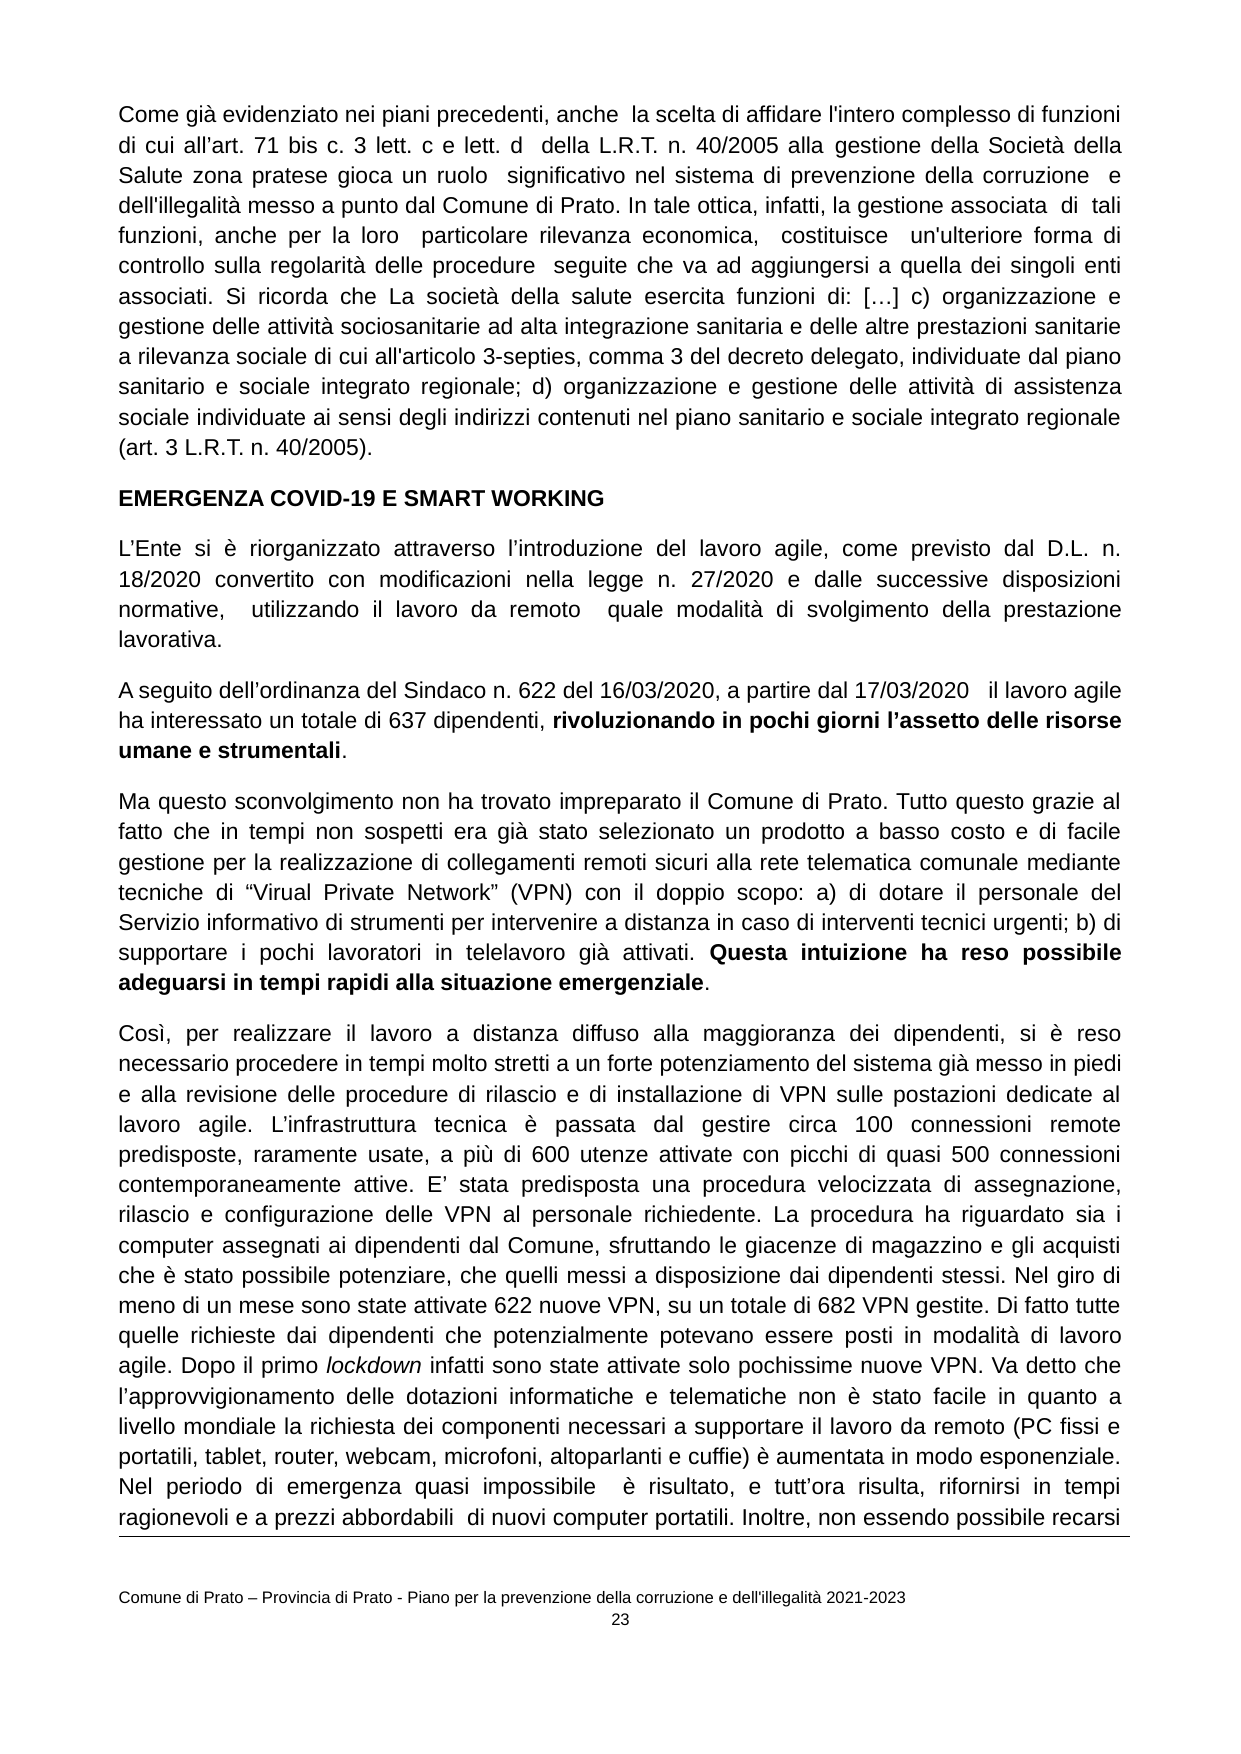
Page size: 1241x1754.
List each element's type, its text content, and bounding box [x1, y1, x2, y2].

text EMERGENZA COVID-19 E SMART WORKING [118, 484, 1122, 511]
text A seguito dell’ordinanza del Sindaco n. 622 del 16/03/2020, a partire dal 17/03/2020 il lavoro agile ha interessato un totale di 637 dipendenti, rivoluzionando in pochi giorni l’assetto delle risorse umane e strumentali. [118, 677, 1122, 763]
text Così, per realizzare il lavoro a distanza diffuso alla maggioranza dei dipendenti, si è reso necessario procedere in tempi molto stretti a un forte potenziamento del sistema già messo in piedi e alla revisione delle procedure di rilascio e di installazione di VPN sulle postazioni dedicate al lavoro agile. L’infrastruttura tecnica è passata dal gestire circa 100 connessioni remote predisposte, raramente usate, a più di 600 utenze attivate con picchi di quasi 500 connessioni contemporaneamente attive. E’ stata predisposta una procedura velocizzata di assegnazione, rilascio e configurazione delle VPN al personale richiedente. La procedura ha riguardato sia i computer assegnati ai dipendenti dal Comune, sfruttando le giacenze di magazzino e gli acquisti che è stato possibile potenziare, che quelli messi a disposizione dai dipendenti stessi. Nel giro di meno di un mese sono state attivate 622 nuove VPN, su un totale di 682 VPN gestite. Di fatto tutte quelle richieste dai dipendenti che potenzialmente potevano essere posti in modalità di lavoro agile. Dopo il primo lockdown infatti sono state attivate solo pochissime nuove VPN. Va detto che l’approvvigionamento delle dotazioni informatiche e telematiche non è stato facile in quanto a livello mondiale la richiesta dei componenti necessari a supportare il lavoro da remoto (PC fissi e portatili, tablet, router, webcam, microfoni, altoparlanti e cuffie) è aumentata in modo esponenziale. Nel periodo di emergenza quasi impossibile è risultato, e tutt’ora risulta, rifornirsi in tempi ragionevoli e a prezzi abbordabili di nuovi computer portatili. Inoltre, non essendo possibile recarsi [118, 1020, 1122, 1530]
text Ma questo sconvolgimento non ha trovato impreparato il Comune di Prato. Tutto questo grazie al fatto che in tempi non sospetti era già stato selezionato un prodotto a basso costo e di facile gestione per la realizzazione di collegamenti remoti sicuri alla rete telematica comunale mediante tecniche di “Virual Private Network” (VPN) con il doppio scopo: a) di dotare il personale del Servizio informativo di strumenti per intervenire a distanza in caso di interventi tecnici urgenti; b) di supportare i pochi lavoratori in telelavoro già attivati. Questa intuizione ha reso possibile adeguarsi in tempi rapidi alla situazione emergenziale. [118, 788, 1122, 996]
text L’Ente si è riorganizzato attraverso l’introduzione del lavoro agile, come previsto dal D.L. n. 18/2020 convertito con modificazioni nella legge n. 27/2020 e dalle successive disposizioni normative, utilizzando il lavoro da remoto quale modalità di svolgimento della prestazione lavorativa. [118, 535, 1122, 652]
text Come già evidenziato nei piani precedenti, anche la scelta di affidare l'intero complesso di funzioni di cui all’art. 71 bis c. 3 lett. c e lett. d della L.R.T. n. 40/2005 alla gestione della Società della Salute zona pratese gioca un ruolo significativo nel sistema di prevenzione della corruzione e dell'illegalità messo a punto dal Comune di Prato. In tale ottica, infatti, la gestione associata di tali funzioni, anche per la loro particolare rilevanza economica, costituisce un'ulteriore forma di controllo sulla regolarità delle procedure seguite che va ad aggiungersi a quella dei singoli enti associati. Si ricorda che La società della salute esercita funzioni di: […] c) organizzazione e gestione delle attività sociosanitarie ad alta integrazione sanitaria e delle altre prestazioni sanitarie a rilevanza sociale di cui all'articolo 3-septies, comma 3 del decreto delegato, individuate dal piano sanitario e sociale integrato regionale; d) organizzazione e gestione delle attività di assistenza sociale individuate ai sensi degli indirizzi contenuti nel piano sanitario e sociale integrato regionale (art. 3 L.R.T. n. 40/2005). [118, 101, 1122, 460]
